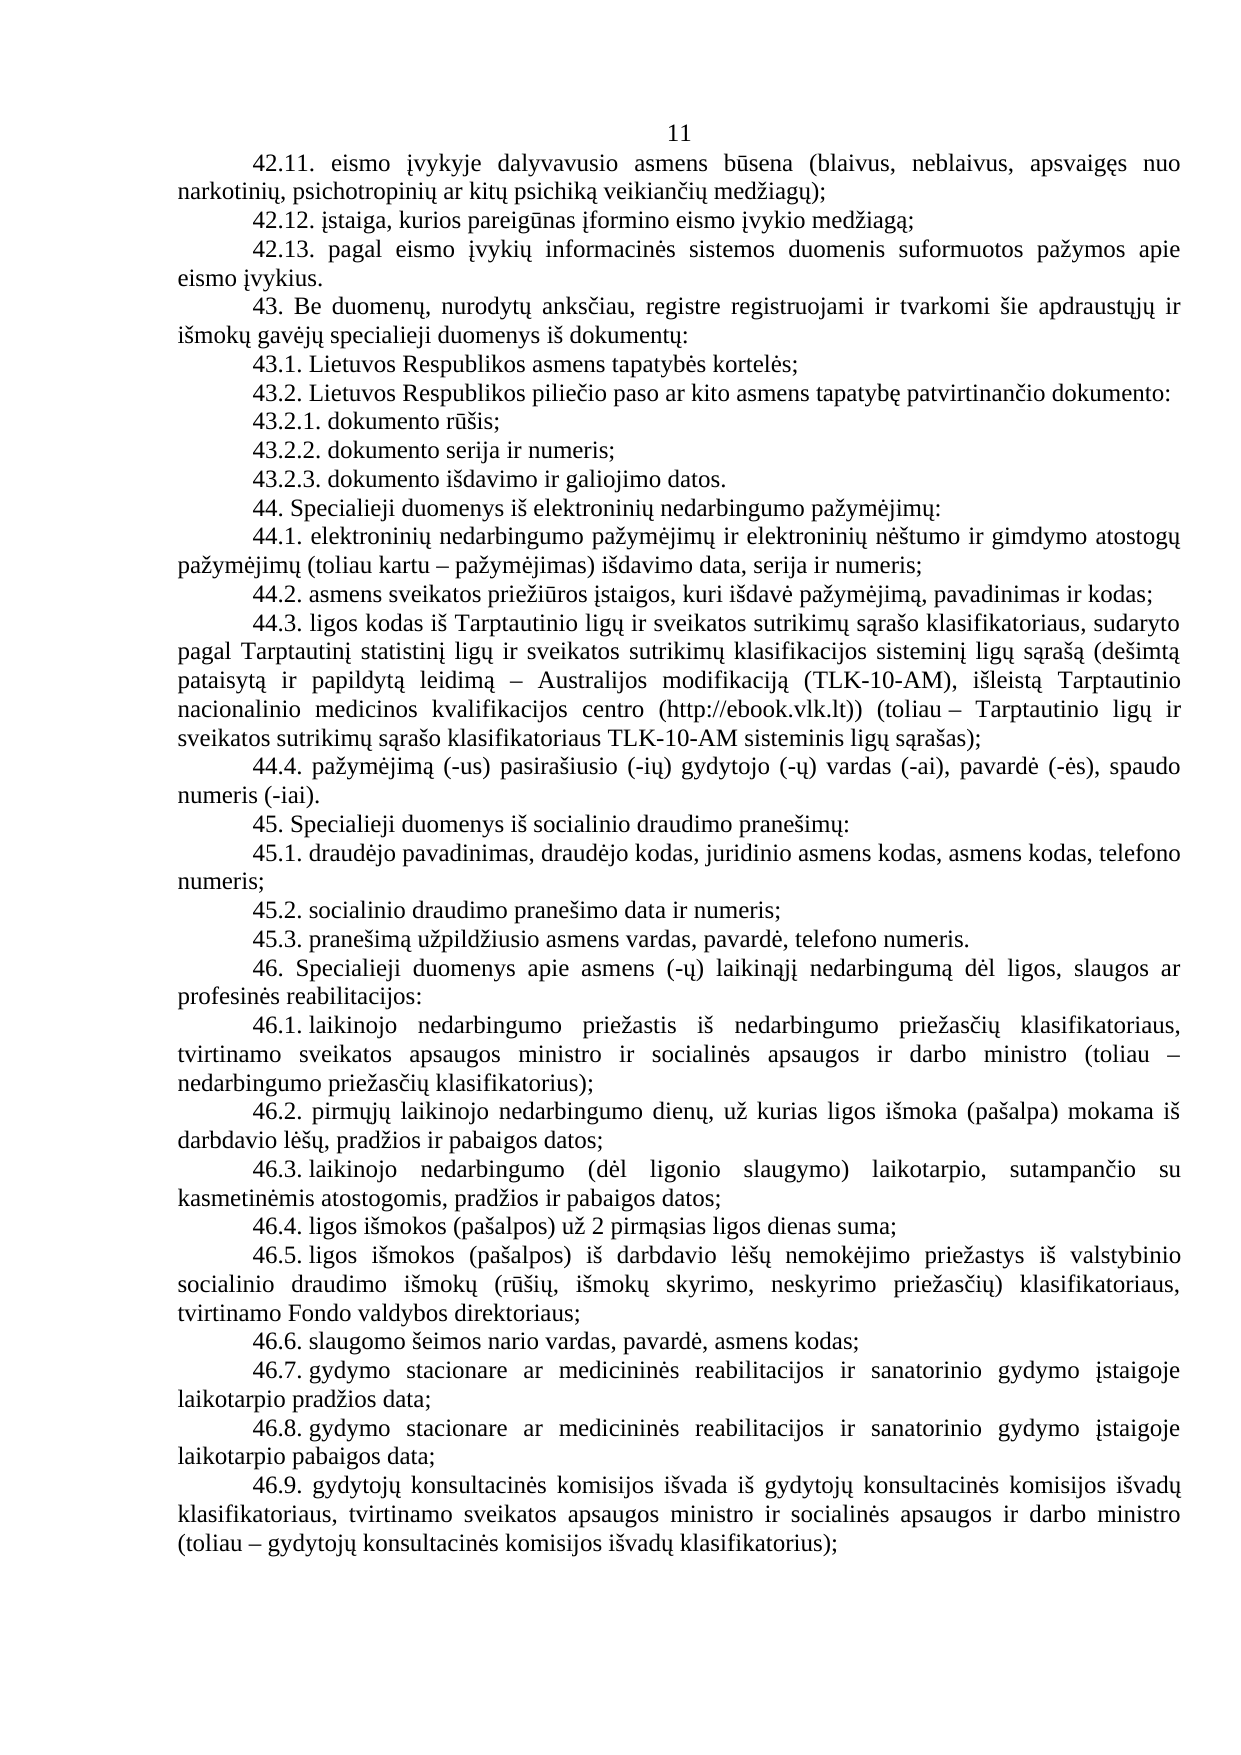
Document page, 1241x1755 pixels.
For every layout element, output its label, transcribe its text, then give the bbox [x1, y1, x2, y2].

text 46.1. laikinojo nedarbingumo priežastis iš nedarbingumo priežasčių klasifikatoriaus, tvirtinamo sveikatos apsaugos ministro ir socialinės apsaugos ir darbo ministro (toliau – nedarbingumo priežasčių klasifikatorius); [177, 1010, 1181, 1096]
text 46.4. ligos išmokos (pašalpos) už 2 pirmąsias ligos dienas suma; [177, 1211, 1181, 1240]
text 43.2. Lietuvos Respublikos piliečio paso ar kito asmens tapatybę patvirtinančio dokumento: [177, 378, 1181, 406]
text 44.3. ligos kodas iš Tarptautinio ligų ir sveikatos sutrikimų sąrašo klasifikatoriaus, sudaryto pagal Tarptautinį statistinį ligų ir sveikatos sutrikimų klasifikacijos sisteminį ligų sąrašą (dešimtą pataisytą ir papildytą leidimą – Australijos modifikaciją (TLK-10-AM), išleistą Tarptautinio nacionalinio medicinos kvalifikacijos centro (http://ebook.vlk.lt)) (toliau – Tarptautinio ligų ir sveikatos sutrikimų sąrašo klasifikatoriaus TLK-10-AM sisteminis ligų sąrašas); [177, 608, 1181, 751]
text 46.3. laikinojo nedarbingumo (dėl ligonio slaugymo) laikotarpio, sutampančio su kasmetinėmis atostogomis, pradžios ir pabaigos datos; [177, 1154, 1181, 1211]
text 42.13. pagal eismo įvykių informacinės sistemos duomenis suformuotos pažymos apie eismo įvykius. [177, 234, 1181, 291]
text 46.9. gydytojų konsultacinės komisijos išvada iš gydytojų konsultacinės komisijos išvadų klasifikatoriaus, tvirtinamo sveikatos apsaugos ministro ir socialinės apsaugos ir darbo ministro (toliau – gydytojų konsultacinės komisijos išvadų klasifikatorius); [177, 1470, 1181, 1556]
text 45.3. pranešimą užpildžiusio asmens vardas, pavardė, telefono numeris. [177, 924, 1181, 953]
text 46.8. gydymo stacionare ar medicininės reabilitacijos ir sanatorinio gydymo įstaigoje laikotarpio pabaigos data; [177, 1413, 1181, 1470]
text 46.2. pirmųjų laikinojo nedarbingumo dienų, už kurias ligos išmoka (pašalpa) mokama iš darbdavio lėšų, pradžios ir pabaigos datos; [177, 1096, 1181, 1154]
text 45.1. draudėjo pavadinimas, draudėjo kodas, juridinio asmens kodas, asmens kodas, telefono numeris; [177, 838, 1181, 895]
text 43.2.3. dokumento išdavimo ir galiojimo datos. [177, 464, 1181, 493]
text 42.11. eismo įvykyje dalyvavusio asmens būsena (blaivus, neblaivus, apsvaigęs nuo narkotinių, psichotropinių ar kitų psichiką veikiančių medžiagų); [177, 148, 1181, 205]
text 45.2. socialinio draudimo pranešimo data ir numeris; [177, 895, 1181, 924]
text 46. Specialieji duomenys apie asmens (-ų) laikinąjį nedarbingumą dėl ligos, slaugos ar profesinės reabilitacijos: [177, 953, 1181, 1010]
text 44.1. elektroninių nedarbingumo pažymėjimų ir elektroninių nėštumo ir gimdymo atostogų pažymėjimų (toliau kartu – pažymėjimas) išdavimo data, serija ir numeris; [177, 521, 1181, 579]
text 44.4. pažymėjimą (-us) pasirašiusio (-ių) gydytojo (-ų) vardas (-ai), pavardė (-ės), spaudo numeris (-iai). [177, 751, 1181, 809]
text 45. Specialieji duomenys iš socialinio draudimo pranešimų: [177, 809, 1181, 838]
text 43. Be duomenų, nurodytų anksčiau, registre registruojami ir tvarkomi šie apdraustųjų ir išmokų gavėjų specialieji duomenys iš dokumentų: [177, 291, 1181, 349]
text 46.7. gydymo stacionare ar medicininės reabilitacijos ir sanatorinio gydymo įstaigoje laikotarpio pradžios data; [177, 1355, 1181, 1413]
text 42.12. įstaiga, kurios pareigūnas įformino eismo įvykio medžiagą; [177, 205, 1181, 234]
text 46.5. ligos išmokos (pašalpos) iš darbdavio lėšų nemokėjimo priežastys iš valstybinio socialinio draudimo išmokų (rūšių, išmokų skyrimo, neskyrimo priežasčių) klasifikatoriaus, tvirtinamo Fondo valdybos direktoriaus; [177, 1240, 1181, 1326]
text 46.6. slaugomo šeimos nario vardas, pavardė, asmens kodas; [177, 1326, 1181, 1355]
text 44. Specialieji duomenys iš elektroninių nedarbingumo pažymėjimų: [177, 493, 1181, 521]
text 44.2. asmens sveikatos priežiūros įstaigos, kuri išdavė pažymėjimą, pavadinimas ir kodas; [177, 579, 1181, 608]
text 43.1. Lietuvos Respublikos asmens tapatybės kortelės; [177, 349, 1181, 378]
text 43.2.2. dokumento serija ir numeris; [177, 435, 1181, 464]
text 43.2.1. dokumento rūšis; [177, 406, 1181, 435]
